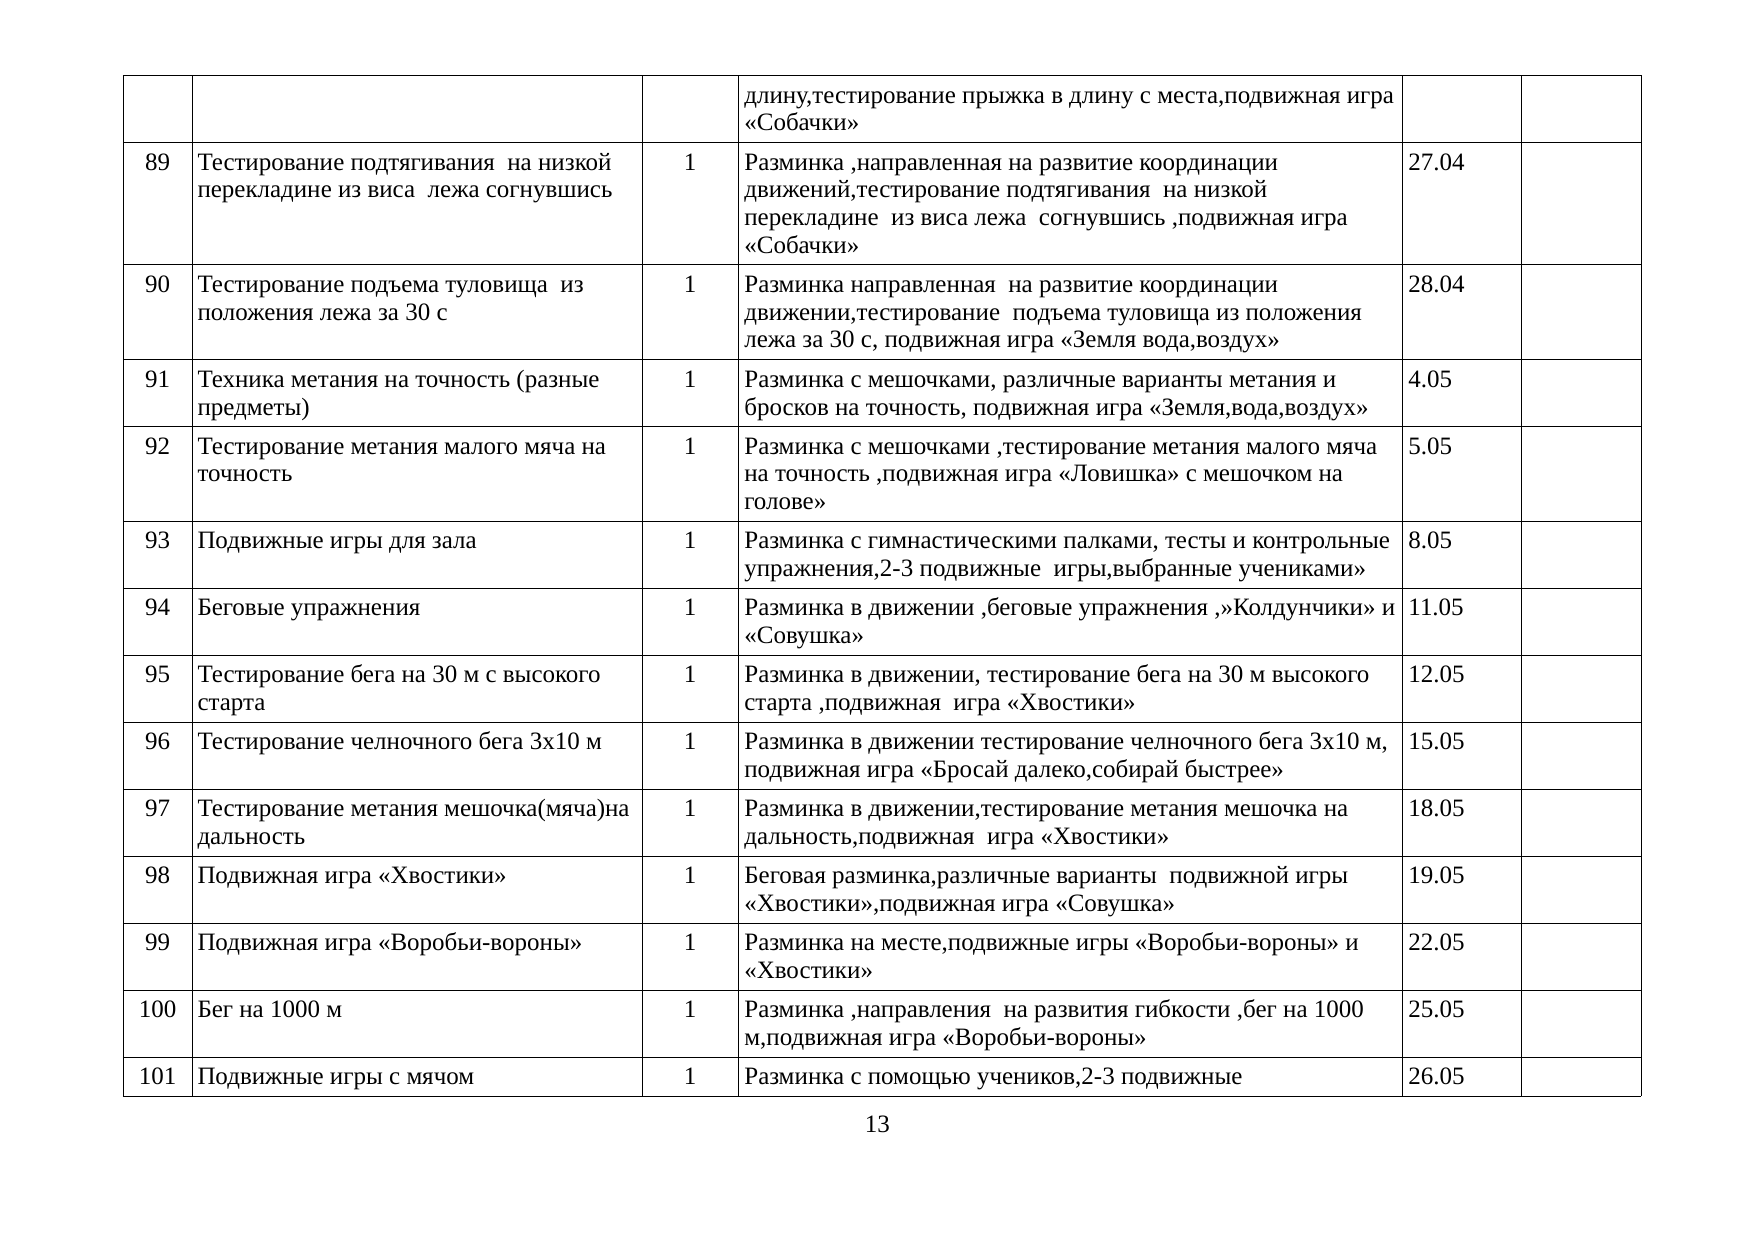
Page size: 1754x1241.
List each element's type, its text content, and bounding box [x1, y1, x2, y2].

table_cell Разминка в движении тестирование челночного бега 3х10 м, подвижная игра «Бросай далеко,собирай быстрее» [739, 723, 1402, 789]
table_cell 94 [124, 589, 192, 655]
table_cell 98 [124, 857, 192, 923]
table_cell 1 [643, 265, 738, 359]
table_cell Техника метания на точность (разные предметы) [193, 360, 642, 426]
table_cell [1403, 76, 1521, 142]
table_cell 28.04 [1403, 265, 1521, 359]
table_cell 89 [124, 143, 192, 264]
table_cell Разминка направленная на развитие координации движении,тестирование подъема туловища из положения лежа за 30 с, подвижная игра «Земля вода,воздух» [739, 265, 1402, 359]
table_cell Разминка на месте,подвижные игры «Воробьи-вороны» и «Хвостики» [739, 924, 1402, 989]
table_cell Разминка с мешочками, различные варианты метания и бросков на точность, подвижная игра «Земля,вода,воздух» [739, 360, 1402, 426]
table_cell 91 [124, 360, 192, 426]
table_cell [1522, 360, 1641, 426]
table_cell 90 [124, 265, 192, 359]
table_cell [1522, 790, 1641, 856]
table_cell [643, 76, 738, 142]
table_cell 93 [124, 522, 192, 588]
table_cell 1 [643, 360, 738, 426]
table_cell 100 [124, 991, 192, 1057]
table_cell 1 [643, 723, 738, 789]
table_cell 1 [643, 924, 738, 989]
table_cell Разминка ,направленная на развитие координации движений,тестирование подтягивания на низкой перекладине из виса лежа согнувшись ,подвижная игра «Собачки» [739, 143, 1402, 264]
table_cell 1 [643, 790, 738, 856]
table_cell [1522, 857, 1641, 923]
table_cell Разминка с гимнастическими палками, тесты и контрольные упражнения,2-3 подвижные игры,выбранные учениками» [739, 522, 1402, 588]
table_cell 1 [643, 656, 738, 722]
table_cell Тестирование метания малого мяча на точность [193, 427, 642, 521]
table_cell 101 [124, 1058, 192, 1096]
table_cell 15.05 [1403, 723, 1521, 789]
table_cell [1522, 723, 1641, 789]
table_cell 95 [124, 656, 192, 722]
table_cell Разминка с мешочками ,тестирование метания малого мяча на точность ,подвижная игра «Ловишка» с мешочком на голове» [739, 427, 1402, 521]
table_cell 1 [643, 857, 738, 923]
table_cell Разминка с помощью учеников,2-3 подвижные [739, 1058, 1402, 1096]
table_cell 97 [124, 790, 192, 856]
table_cell Беговые упражнения [193, 589, 642, 655]
table_cell Беговая разминка,различные варианты подвижной игры «Хвостики»,подвижная игра «Совушка» [739, 857, 1402, 923]
table_cell [1522, 991, 1641, 1057]
table_cell 5.05 [1403, 427, 1521, 521]
table_cell Разминка в движении ,беговые упражнения ,»Колдунчики» и «Совушка» [739, 589, 1402, 655]
table_cell 96 [124, 723, 192, 789]
table_cell 25.05 [1403, 991, 1521, 1057]
table_cell [1522, 924, 1641, 989]
table_cell Разминка в движении, тестирование бега на 30 м высокого старта ,подвижная игра «Хвостики» [739, 656, 1402, 722]
table_cell 11.05 [1403, 589, 1521, 655]
table_cell Подвижные игры для зала [193, 522, 642, 588]
table_cell Разминка ,направления на развития гибкости ,бег на 1000 м,подвижная игра «Воробьи-вороны» [739, 991, 1402, 1057]
table_cell 27.04 [1403, 143, 1521, 264]
table_cell Разминка в движении,тестирование метания мешочка на дальность,подвижная игра «Хвостики» [739, 790, 1402, 856]
table_cell 99 [124, 924, 192, 989]
table_cell 92 [124, 427, 192, 521]
table_cell [1522, 656, 1641, 722]
table_cell 1 [643, 143, 738, 264]
table_cell 22.05 [1403, 924, 1521, 989]
table_cell 26.05 [1403, 1058, 1521, 1096]
table_cell Тестирование подъема туловища из положения лежа за 30 с [193, 265, 642, 359]
table_cell 1 [643, 427, 738, 521]
table_cell Тестирование метания мешочка(мяча)на дальность [193, 790, 642, 856]
table_cell [1522, 143, 1641, 264]
table_cell 4.05 [1403, 360, 1521, 426]
table_cell [1522, 427, 1641, 521]
table_cell 1 [643, 522, 738, 588]
table_cell 19.05 [1403, 857, 1521, 923]
table_cell [193, 76, 642, 142]
table_cell Подвижная игра «Воробьи-вороны» [193, 924, 642, 989]
table_cell [1522, 76, 1641, 142]
table_cell Бег на 1000 м [193, 991, 642, 1057]
table_cell 1 [643, 1058, 738, 1096]
table_cell [1522, 589, 1641, 655]
table_cell [1522, 522, 1641, 588]
table_cell Подвижная игра «Хвостики» [193, 857, 642, 923]
table_cell 1 [643, 589, 738, 655]
table_cell 1 [643, 991, 738, 1057]
table_cell 12.05 [1403, 656, 1521, 722]
table_cell Тестирование подтягивания на низкой перекладине из виса лежа согнувшись [193, 143, 642, 264]
table_cell длину,тестирование прыжка в длину с места,подвижная игра «Собачки» [739, 76, 1402, 142]
table_cell Тестирование бега на 30 м с высокого старта [193, 656, 642, 722]
table_cell Подвижные игры с мячом [193, 1058, 642, 1096]
table_cell [124, 76, 192, 142]
table_cell 18.05 [1403, 790, 1521, 856]
table_cell [1522, 265, 1641, 359]
table_cell [1522, 1058, 1641, 1096]
table_cell 8.05 [1403, 522, 1521, 588]
table_cell Тестирование челночного бега 3х10 м [193, 723, 642, 789]
